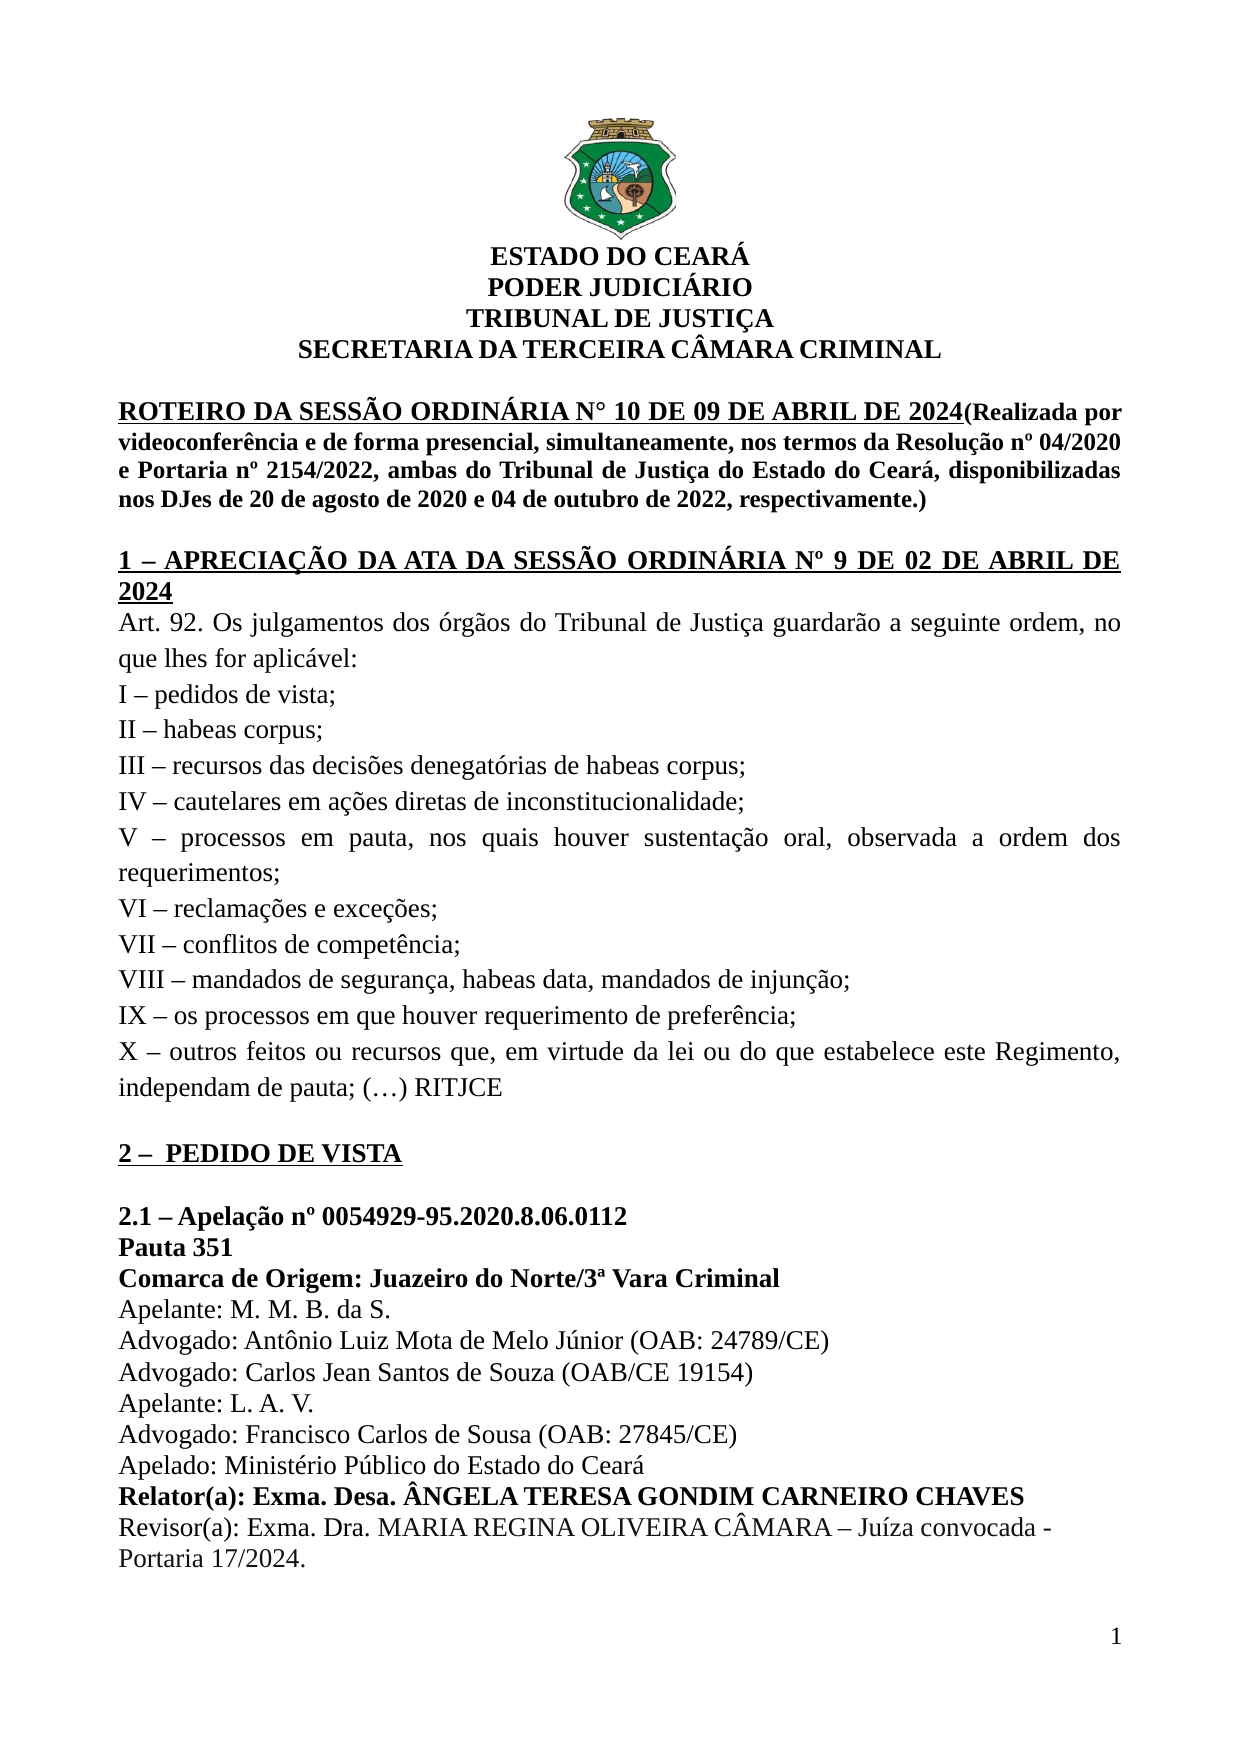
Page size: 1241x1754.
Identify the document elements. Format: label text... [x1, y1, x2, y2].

text VI – reclamações e exceções; [118, 892, 1122, 923]
text Advogado: Antônio Luiz Mota de Melo Júnior (OAB: 24789/CE) [118, 1324, 1122, 1356]
text Apelado: Ministério Público do Estado do Ceará [118, 1449, 1122, 1480]
text Pauta 351 [118, 1231, 1122, 1262]
picture [564, 118, 677, 240]
text V – processos em pauta, nos quais houver sustentação oral, observada a ordem dos requerimentos; [118, 821, 1122, 887]
text IX – os processos em que houver requerimento de preferência; [118, 999, 1122, 1030]
text X – outros feitos ou recursos que, em virtude da lei ou do que estabelece este Regimento, independam de pauta; (…) RITJCE [118, 1035, 1122, 1102]
text II – habeas corpus; [118, 713, 1122, 744]
text I – pedidos de vista; [118, 678, 1122, 709]
text Advogado: Francisco Carlos de Sousa (OAB: 27845/CE) [118, 1418, 1122, 1449]
text ESTADO DO CEARÁ [118, 240, 1122, 271]
text Revisor(a): Exma. Dra. MARIA REGINA OLIVEIRA CÂMARA – Juíza convocada - Portaria 17/2024. [118, 1511, 1122, 1574]
text 2.1 – Apelação nº 0054929-95.2020.8.06.0112 [118, 1200, 1122, 1231]
text Apelante: M. M. B. da S. [118, 1293, 1122, 1324]
text TRIBUNAL DE JUSTIÇA [118, 302, 1122, 333]
text 1 – APRECIAÇÃO DA ATA DA SESSÃO ORDINÁRIA Nº 9 DE 02 DE ABRIL DE 2024 [118, 544, 1122, 606]
text IV – cautelares em ações diretas de inconstitucionalidade; [118, 785, 1122, 816]
text SECRETARIA DA TERCEIRA CÂMARA CRIMINAL [118, 333, 1122, 364]
text Apelante: L. A. V. [118, 1387, 1122, 1418]
text 2 – PEDIDO DE VISTA [118, 1138, 1122, 1169]
text Advogado: Carlos Jean Santos de Souza (OAB/CE 19154) [118, 1356, 1122, 1387]
text Art. 92. Os julgamentos dos órgãos do Tribunal de Justiça guardarão a seguinte ordem, no que lhes for aplicável: [118, 606, 1122, 673]
text VII – conflitos de competência; [118, 928, 1122, 959]
text III – recursos das decisões denegatórias de habeas corpus; [118, 749, 1122, 780]
text PODER JUDICIÁRIO [118, 271, 1122, 302]
text ROTEIRO DA SESSÃO ORDINÁRIA N° 10 DE 09 DE ABRIL DE 2024(Realizada por videoconferência e de forma presencial, simultaneamente, nos termos da Resolução nº 04/2020 e Portaria nº 2154/2022, ambas do Tribunal de Justiça do Estado do Ceará, disponibilizadas nos DJes de 20 de agosto de 2020 e 04 de outubro de 2022, respectivamente.) [118, 395, 1122, 513]
text VIII – mandados de segurança, habeas data, mandados de injunção; [118, 963, 1122, 995]
text Comarca de Origem: Juazeiro do Norte/3ª Vara Criminal [118, 1262, 1122, 1293]
text Relator(a): Exma. Desa. ÂNGELA TERESA GONDIM CARNEIRO CHAVES [118, 1480, 1122, 1511]
